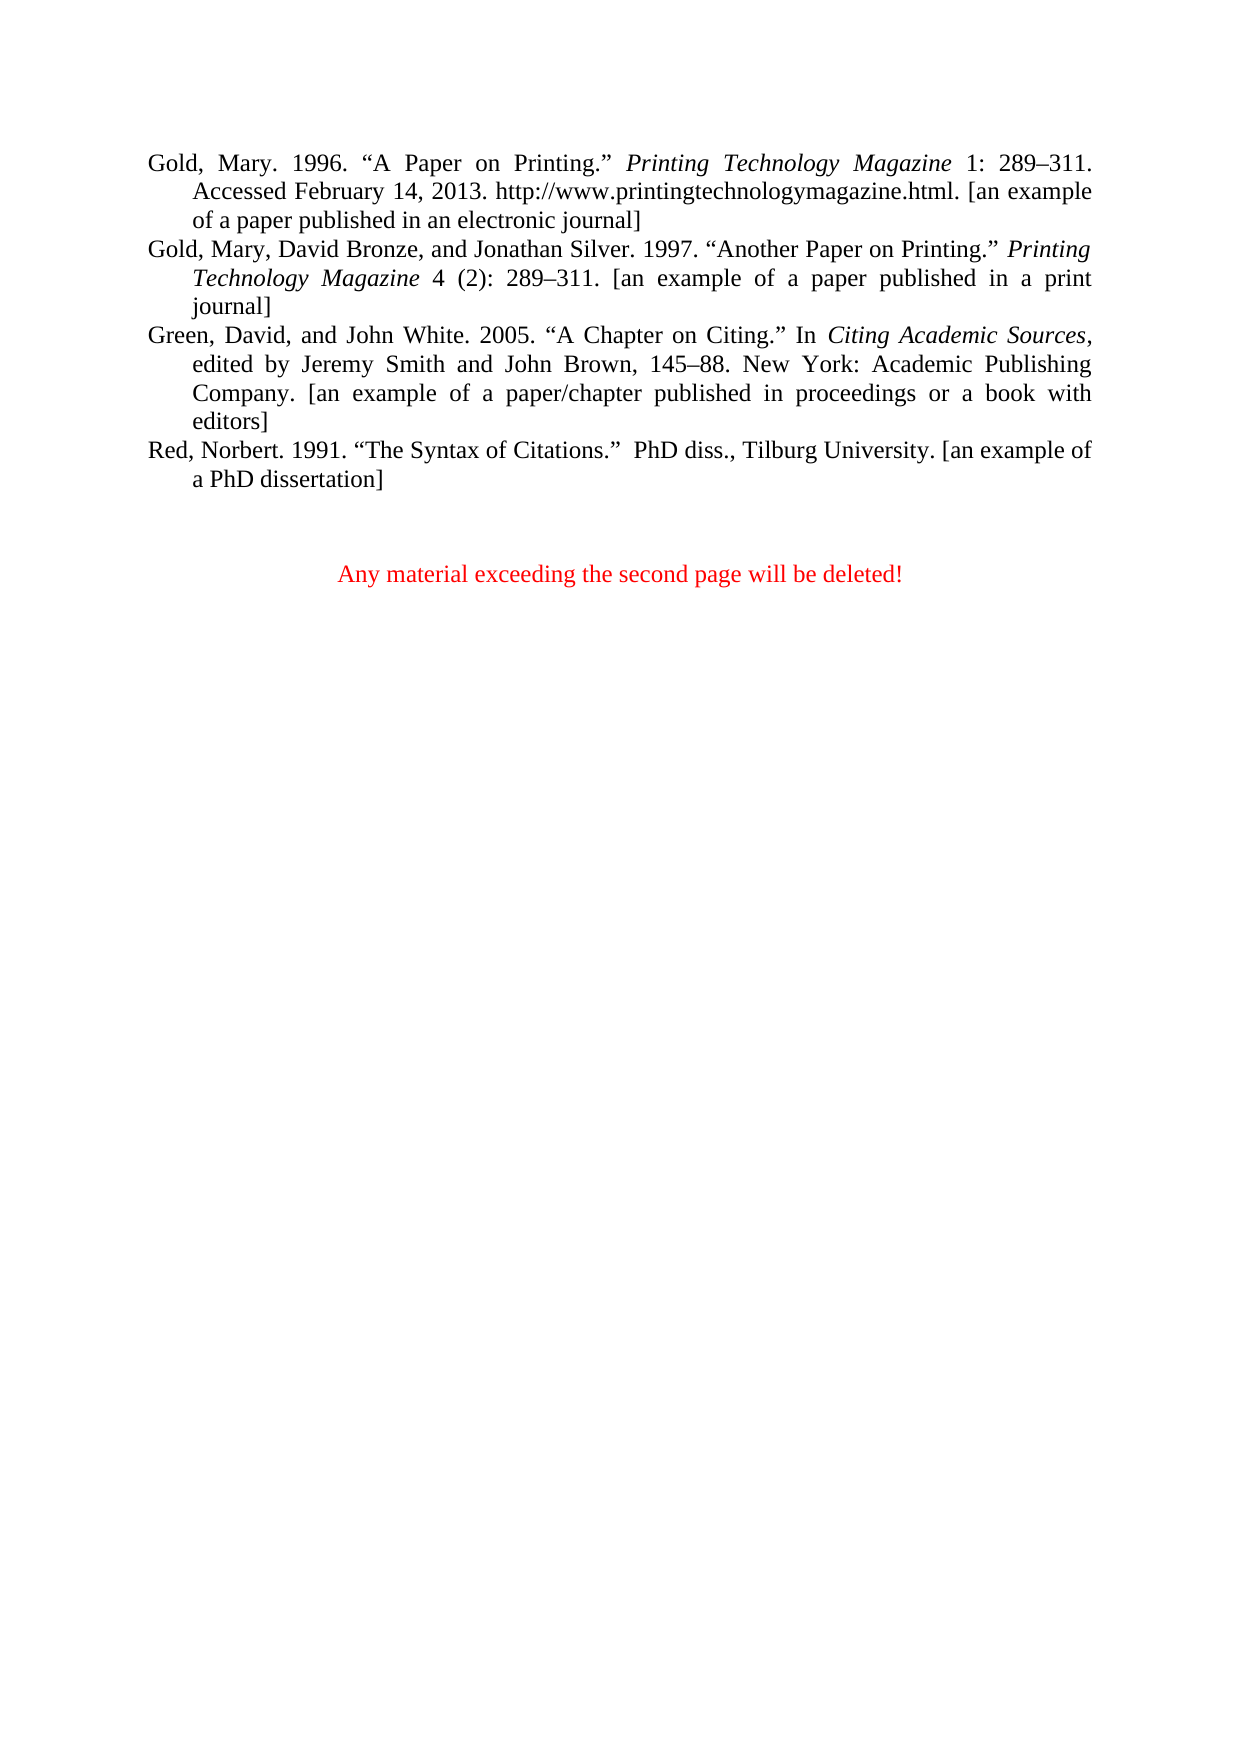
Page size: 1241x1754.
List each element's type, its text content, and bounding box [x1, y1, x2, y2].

text Any material exceeding the second page will be deleted! [148, 559, 1093, 587]
text Red, Norbert. 1991. “The Syntax of Citations.” PhD diss., Tilburg University. [an example of a PhD dissertation] [148, 435, 1093, 493]
text Gold, Mary. 1996. “A Paper on Printing.” Printing Technology Magazine 1: 289–311. Accessed February 14, 2013. http://www.printingtechnologymagazine.html. [an example of a paper published in an electronic journal] [148, 148, 1093, 234]
text Green, David, and John White. 2005. “A Chapter on Citing.” In Citing Academic Sources, edited by Jeremy Smith and John Brown, 145–88. New York: Academic Publishing Company. [an example of a paper/chapter published in proceedings or a book with editors] [148, 320, 1093, 435]
text Gold, Mary, David Bronze, and Jonathan Silver. 1997. “Another Paper on Printing.” Printing Technology Magazine 4 (2): 289–311. [an example of a paper published in a print journal] [148, 234, 1093, 320]
